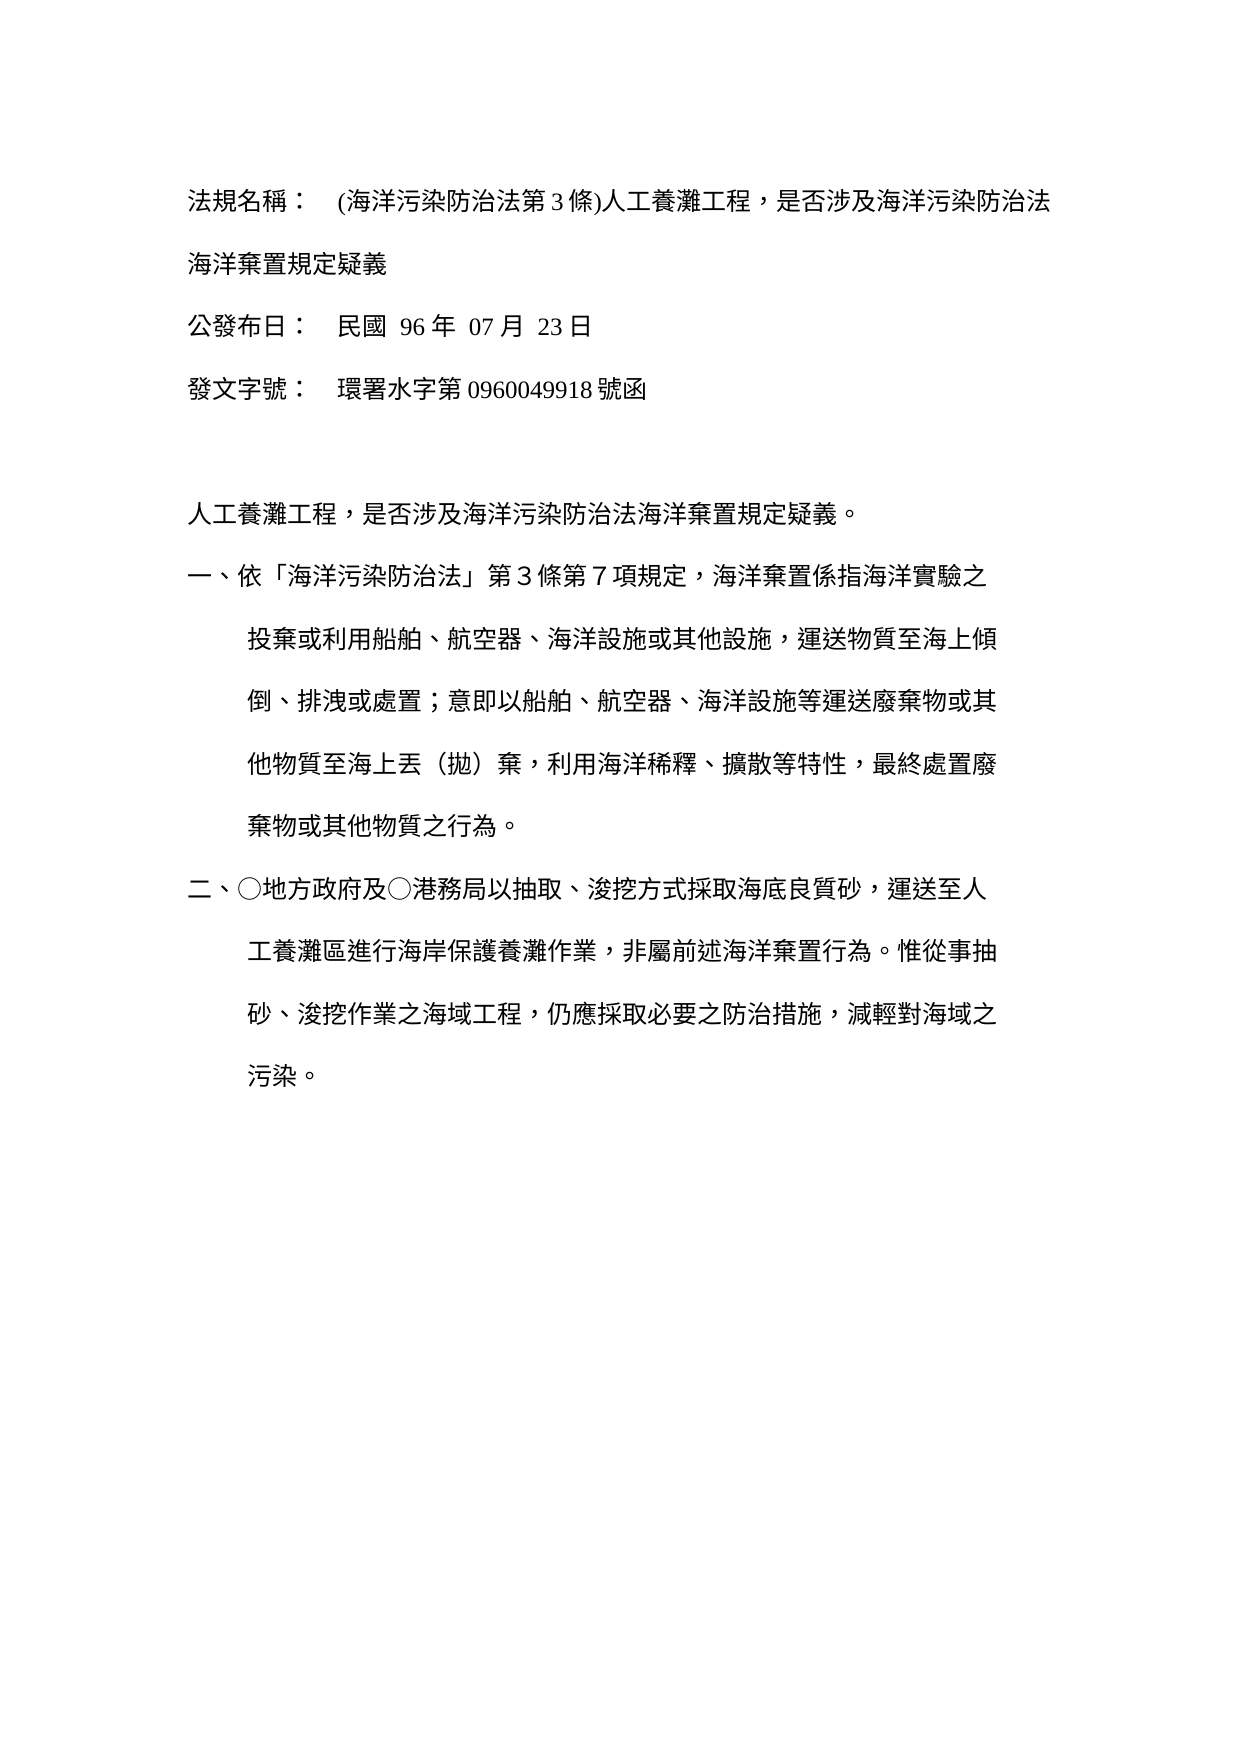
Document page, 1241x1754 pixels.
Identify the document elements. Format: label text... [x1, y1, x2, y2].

text 他物質至海上丟（拋）棄，利用海洋稀釋、擴散等特性，最終處置廢 [187, 721, 1053, 783]
text 棄物或其他物質之行為。 [187, 783, 1053, 846]
text 一、依「海洋污染防治法」第３條第７項規定，海洋棄置係指海洋實驗之 [187, 533, 1053, 596]
text 工養灘區進行海岸保護養灘作業，非屬前述海洋棄置行為。惟從事抽 [187, 908, 1053, 971]
text 法規名稱： (海洋污染防治法第3條)人工養灘工程，是否涉及海洋污染防治法海洋棄置規定疑義 [187, 158, 1053, 283]
text 倒、排洩或處置；意即以船舶、航空器、海洋設施等運送廢棄物或其 [187, 658, 1053, 721]
text 投棄或利用船舶、航空器、海洋設施或其他設施，運送物質至海上傾 [187, 596, 1053, 658]
text 公發布日： 民國 96 年 07 月 23 日 [187, 283, 1053, 346]
text 二、○地方政府及○港務局以抽取、浚挖方式採取海底良質砂，運送至人 [187, 846, 1053, 908]
text 污染。 [187, 1033, 1053, 1096]
text 人工養灘工程，是否涉及海洋污染防治法海洋棄置規定疑義。 [187, 471, 1053, 533]
text 發文字號： 環署水字第0960049918號函 [187, 346, 1053, 408]
text 砂、浚挖作業之海域工程，仍應採取必要之防治措施，減輕對海域之 [187, 971, 1053, 1033]
